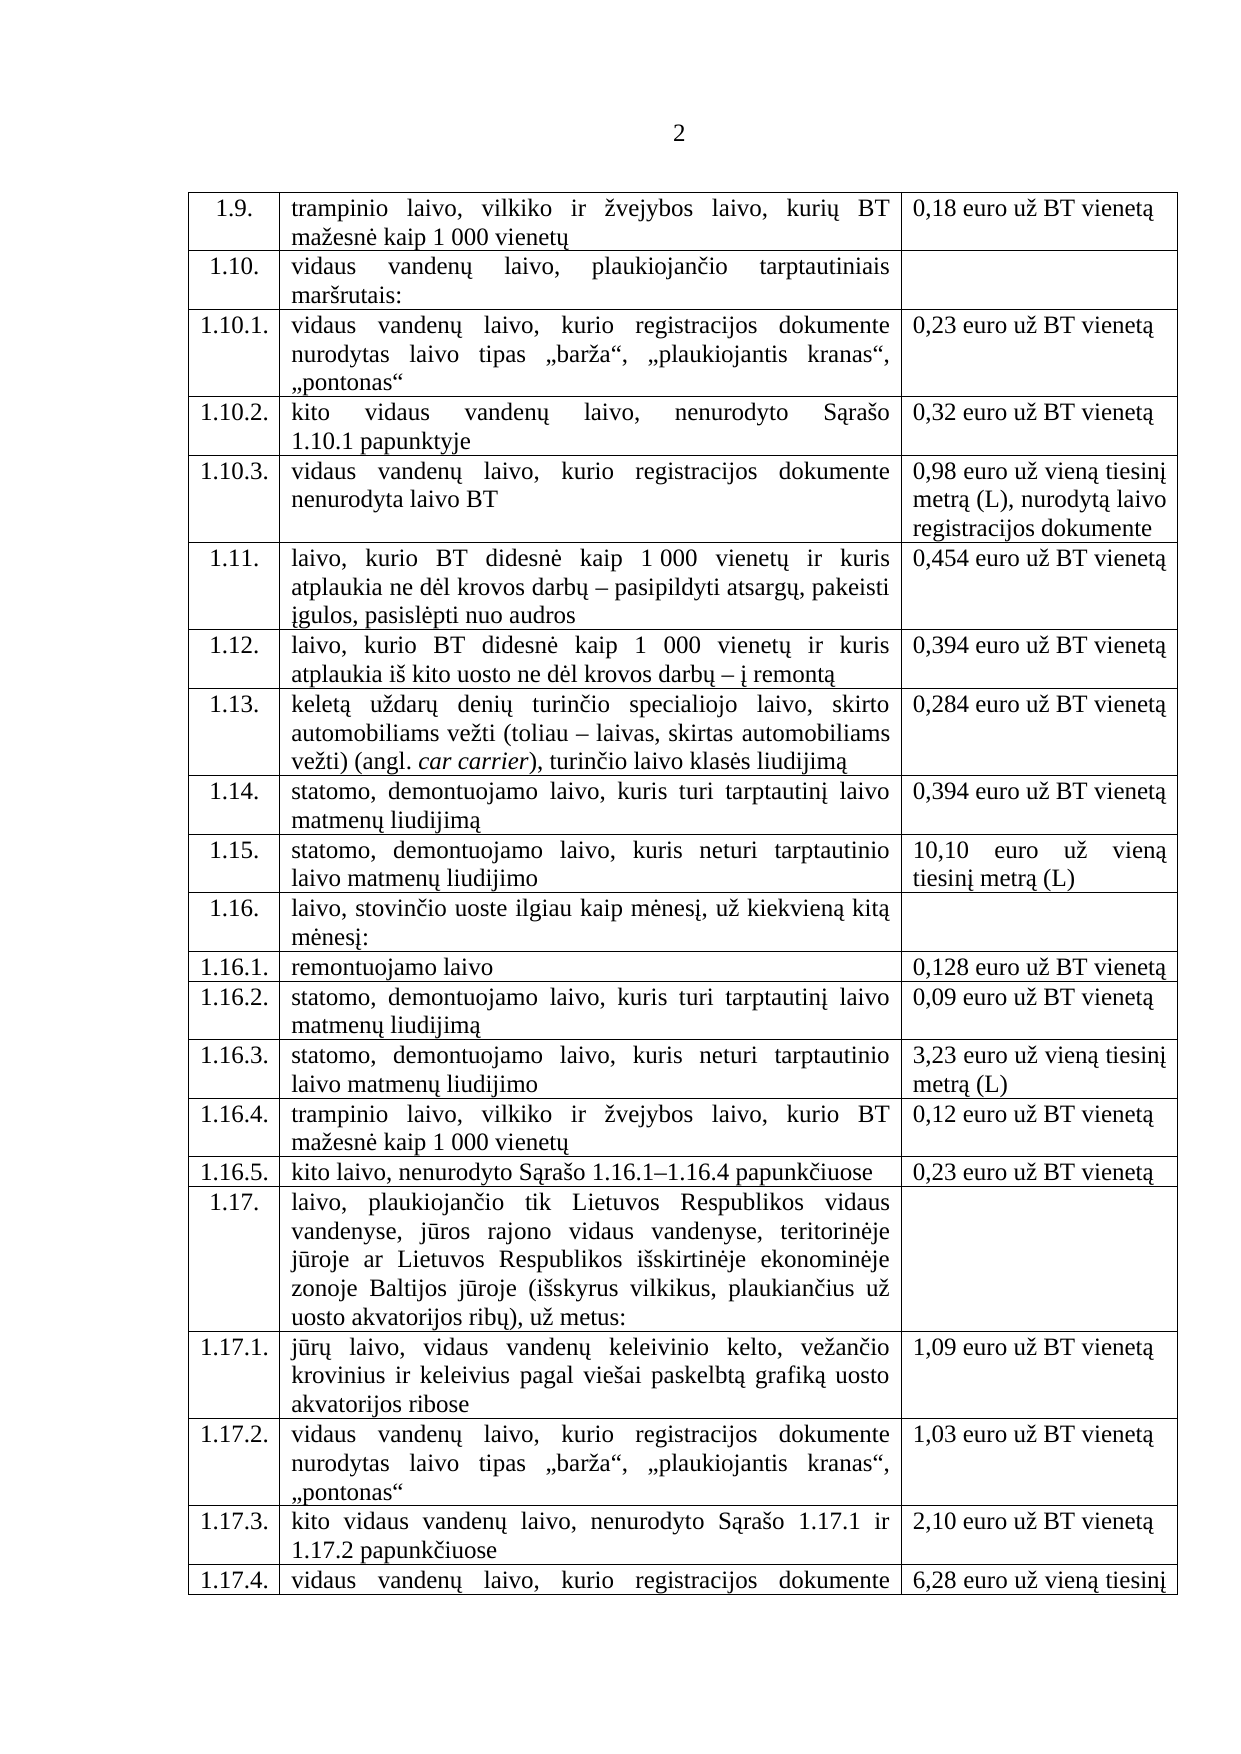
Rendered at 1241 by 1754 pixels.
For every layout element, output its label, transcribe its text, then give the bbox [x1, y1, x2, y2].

table_cell 10,10 euro už vieną tiesinį metrą (L) [902, 835, 1177, 892]
table_cell 1,09 euro už BT vienetą [902, 1332, 1177, 1418]
table_cell laivo, kurio BT didesnė kaip 1 000 vienetų ir kuris atplaukia ne dėl krovos darbų – pasipildyti atsargų, pakeisti įgulos, pasislėpti nuo audros [280, 543, 901, 629]
table_cell [902, 893, 1177, 951]
table_cell 3,23 euro už vieną tiesinį metrą (L) [902, 1040, 1177, 1098]
table_cell [902, 251, 1177, 309]
table_cell 1.11. [189, 543, 279, 629]
table_cell 6,28 euro už vieną tiesinį [902, 1565, 1177, 1594]
table_cell statomo, demontuojamo laivo, kuris turi tarptautinį laivo matmenų liudijimą [280, 776, 901, 834]
table_cell laivo, kurio BT didesnė kaip 1 000 vienetų ir kuris atplaukia iš kito uosto ne dėl krovos darbų – į remontą [280, 630, 901, 688]
table_cell 0,394 euro už BT vienetą [902, 776, 1177, 834]
table_cell 1.17.4. [189, 1565, 279, 1594]
table_cell [902, 1187, 1177, 1331]
table_cell 1.16.5. [189, 1157, 279, 1186]
table_cell 0,394 euro už BT vienetą [902, 630, 1177, 688]
table_cell 1.16.2. [189, 982, 279, 1039]
table_cell 0,23 euro už BT vienetą [902, 310, 1177, 396]
table_cell vidaus vandenų laivo, kurio registracijos dokumente [280, 1565, 901, 1594]
table_cell trampinio laivo, vilkiko ir žvejybos laivo, kurių BT mažesnė kaip 1 000 vienetų [280, 193, 901, 250]
table_cell jūrų laivo, vidaus vandenų keleivinio kelto, vežančio krovinius ir keleivius pagal viešai paskelbtą grafiką uosto akvatorijos ribose [280, 1332, 901, 1418]
table_cell keletą uždarų denių turinčio specialiojo laivo, skirto automobiliams vežti (toliau – laivas, skirtas automobiliams vežti) (angl. car carrier), turinčio laivo klasės liudijimą [280, 689, 901, 775]
table_cell 1.15. [189, 835, 279, 892]
table_cell 1.10. [189, 251, 279, 309]
table_cell kito vidaus vandenų laivo, nenurodyto Sąrašo 1.17.1 ir 1.17.2 papunkčiuose [280, 1506, 901, 1564]
table_cell 1.16.3. [189, 1040, 279, 1098]
table_cell 0,23 euro už BT vienetą [902, 1157, 1177, 1186]
table_cell 1.10.1. [189, 310, 279, 396]
table_cell trampinio laivo, vilkiko ir žvejybos laivo, kurio BT mažesnė kaip 1 000 vienetų [280, 1099, 901, 1156]
table_cell 0,128 euro už BT vienetą [902, 952, 1177, 981]
table_cell 1.17.2. [189, 1419, 279, 1505]
table_cell 1,03 euro už BT vienetą [902, 1419, 1177, 1505]
table_cell kito vidaus vandenų laivo, nenurodyto Sąrašo 1.10.1 papunktyje [280, 397, 901, 455]
table_cell 0,454 euro už BT vienetą [902, 543, 1177, 629]
table_cell 1.16.4. [189, 1099, 279, 1156]
table_cell 1.17.1. [189, 1332, 279, 1418]
table_cell 1.9. [189, 193, 279, 250]
table_cell laivo, plaukiojančio tik Lietuvos Respublikos vidaus vandenyse, jūros rajono vidaus vandenyse, teritorinėje jūroje ar Lietuvos Respublikos išskirtinėje ekonominėje zonoje Baltijos jūroje (išskyrus vilkikus, plaukiančius už uosto akvatorijos ribų), už metus: [280, 1187, 901, 1331]
table_cell 1.16. [189, 893, 279, 951]
table_cell 1.17.3. [189, 1506, 279, 1564]
table_cell 1.13. [189, 689, 279, 775]
table_cell 0,32 euro už BT vienetą [902, 397, 1177, 455]
table_cell vidaus vandenų laivo, kurio registracijos dokumente nenurodyta laivo BT [280, 456, 901, 542]
table_cell 2,10 euro už BT vienetą [902, 1506, 1177, 1564]
table_cell laivo, stovinčio uoste ilgiau kaip mėnesį, už kiekvieną kitą mėnesį: [280, 893, 901, 951]
table_cell 0,18 euro už BT vienetą [902, 193, 1177, 250]
table_cell 1.14. [189, 776, 279, 834]
table_cell vidaus vandenų laivo, plaukiojančio tarptautiniais maršrutais: [280, 251, 901, 309]
table_cell kito laivo, nenurodyto Sąrašo 1.16.1–1.16.4 papunkčiuose [280, 1157, 901, 1186]
table_cell 0,284 euro už BT vienetą [902, 689, 1177, 775]
table_cell 1.17. [189, 1187, 279, 1331]
table_cell statomo, demontuojamo laivo, kuris turi tarptautinį laivo matmenų liudijimą [280, 982, 901, 1039]
table_cell statomo, demontuojamo laivo, kuris neturi tarptautinio laivo matmenų liudijimo [280, 1040, 901, 1098]
table_cell remontuojamo laivo [280, 952, 901, 981]
table_cell vidaus vandenų laivo, kurio registracijos dokumente nurodytas laivo tipas „barža“, „plaukiojantis kranas“, „pontonas“ [280, 1419, 901, 1505]
table_cell 0,12 euro už BT vienetą [902, 1099, 1177, 1156]
table_cell 0,98 euro už vieną tiesinį metrą (L), nurodytą laivo registracijos dokumente [902, 456, 1177, 542]
table_cell 1.10.2. [189, 397, 279, 455]
table_cell 1.16.1. [189, 952, 279, 981]
table_cell 1.12. [189, 630, 279, 688]
table_cell vidaus vandenų laivo, kurio registracijos dokumente nurodytas laivo tipas „barža“, „plaukiojantis kranas“, „pontonas“ [280, 310, 901, 396]
table_cell statomo, demontuojamo laivo, kuris neturi tarptautinio laivo matmenų liudijimo [280, 835, 901, 892]
table_cell 1.10.3. [189, 456, 279, 542]
table_cell 0,09 euro už BT vienetą [902, 982, 1177, 1039]
